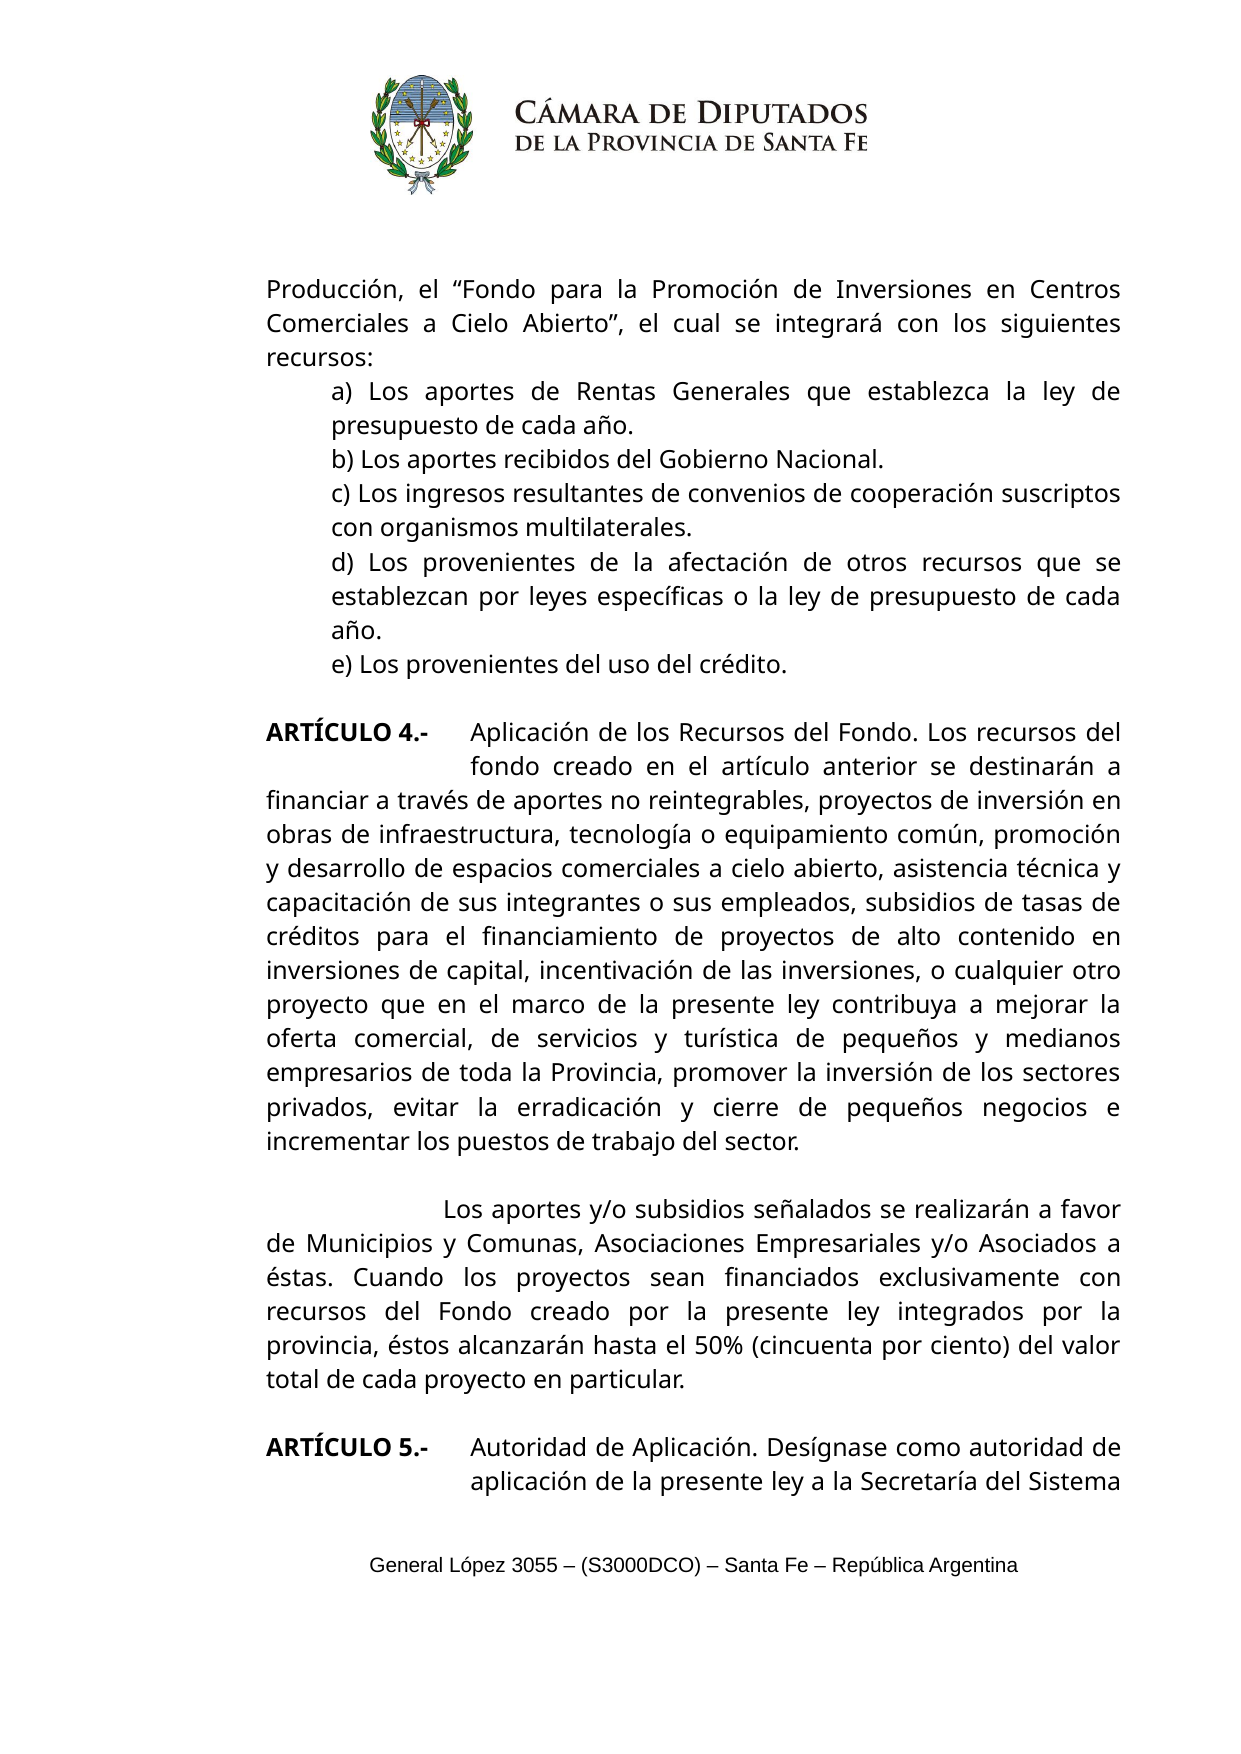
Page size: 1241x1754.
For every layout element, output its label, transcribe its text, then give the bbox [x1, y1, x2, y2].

picture [370, 75, 868, 199]
table_header ARTÍCULO 4.- [266, 715, 470, 765]
text c) Los ingresos resultantes de convenios de cooperación suscriptos con organismos multilaterales. [331, 476, 1122, 544]
text a) Los aportes de Rentas Generales que establezca la ley de presupuesto de cada año. [331, 374, 1122, 442]
text Los aportes y/o subsidios señalados se realizarán a favor de Municipios y Comunas, Asociaciones Empresariales y/o Asociados a éstas. Cuando los proyectos sean financiados exclusivamente con recursos del Fondo creado por la presente ley integrados por la provincia, éstos alcanzarán hasta el 50% (cincuenta por ciento) del valor total de cada proyecto en particular. [266, 1191, 1122, 1396]
text Aplicación de los Recursos del Fondo. Los recursos del fondo creado en el artículo anterior se destinarán a financiar a través de aportes no reintegrables, proyectos de inversión en obras de infraestructura, tecnología o equipamiento común, promoción y desarrollo de espacios comerciales a cielo abierto, asistencia técnica y capacitación de sus integrantes o sus empleados, subsidios de tasas de créditos para el financiamiento de proyectos de alto contenido en inversiones de capital, incentivación de las inversiones, o cualquier otro proyecto que en el marco de la presente ley contribuya a mejorar la oferta comercial, de servicios y turística de pequeños y medianos empresarios de toda la Provincia, promover la inversión de los sectores privados, evitar la erradicación y cierre de pequeños negocios e incrementar los puestos de trabajo del sector. [266, 714, 1122, 1157]
table_header ARTÍCULO 5.- [266, 1430, 470, 1480]
text Autoridad de Aplicación. Desígnase como autoridad de aplicación de la presente ley a la Secretaría del Sistema [266, 1430, 1122, 1498]
text d) Los provenientes de la afectación de otros recursos que se establezcan por leyes específicas o la ley de presupuesto de cada año. [331, 544, 1122, 646]
text Producción, el “Fondo para la Promoción de Inversiones en Centros Comerciales a Cielo Abierto”, el cual se integrará con los siguientes recursos: [266, 272, 1122, 374]
text b) Los aportes recibidos del Gobierno Nacional. [331, 442, 1122, 476]
text e) Los provenientes del uso del crédito. [331, 646, 1122, 680]
